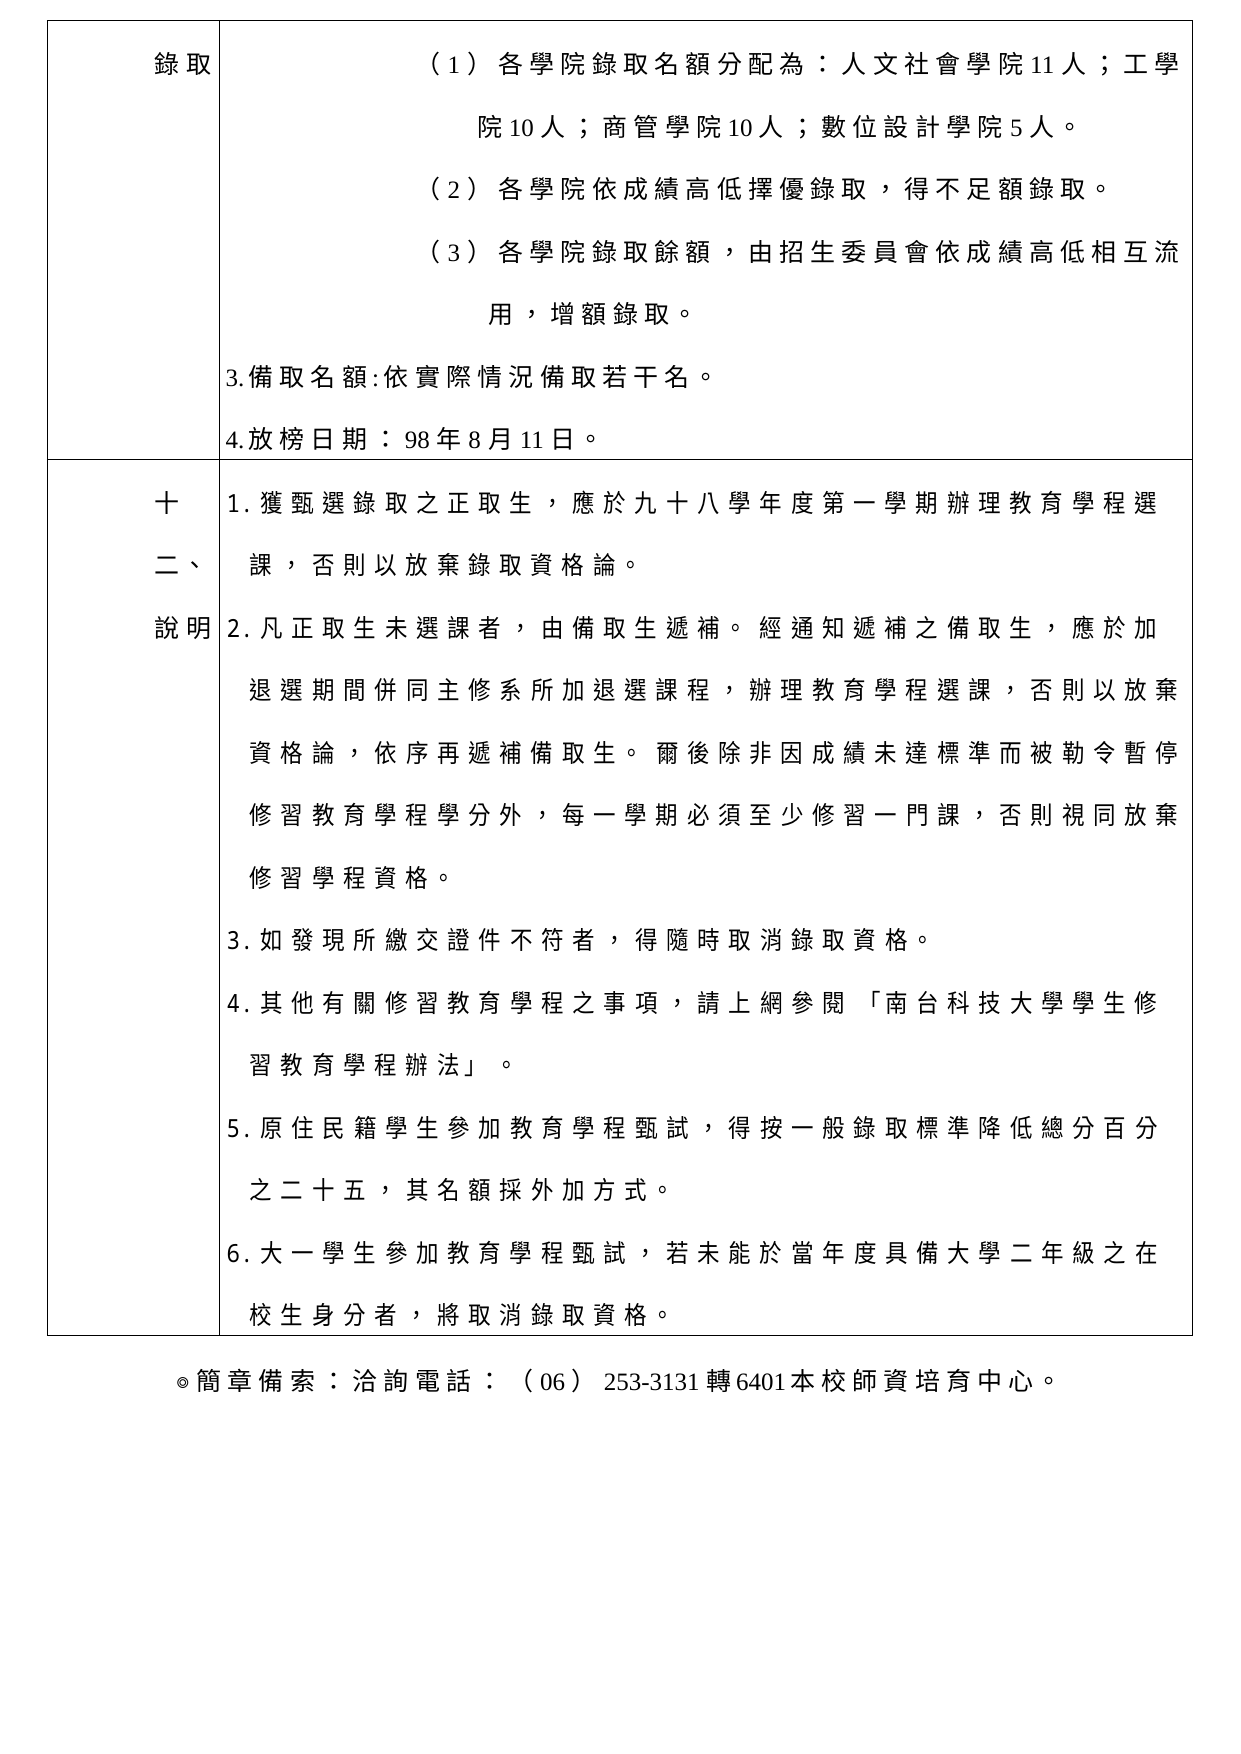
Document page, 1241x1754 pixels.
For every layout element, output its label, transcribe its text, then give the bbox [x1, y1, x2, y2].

table_cell 十二、說明 [48, 460, 219, 1334]
text ◎簡章備索：洽詢電話：（06）253-3131轉6401本校師資培育中心。 [170, 1336, 1089, 1398]
table_cell 1.獲甄選錄取之正取生，應於九十八學年度第一學期辦理教育學程選課，否則以放棄錄取資格論。 2.凡正取生未選課者，由備取生遞補。經通知遞補之備取生，應於加退選期間併同主修系所加退選課程，辦理教育學程選課，否則以放棄資格論，依序再遞補備取生。爾後除非因成績未達標準而被勒令暫停修習教育學程學分外，每一學期必須至少修習一門課，否則視同放棄修習學程資格。 3.如發現所繳交證件不符者，得隨時取消錄取資格。 4.其他有關修習教育學程之事項，請上網參閱「南台科技大學學生修習教育學程辦法」。 5.原住民籍學生參加教育學程甄試，得按一般錄取標準降低總分百分之二十五，其名額採外加方式。 6.大一學生參加教育學程甄試，若未能於當年度具備大學二年級之在校生身分者，將取消錄取資格。 [220, 460, 1192, 1334]
table_cell 錄取 [48, 21, 219, 458]
table_cell （1）各學院錄取名額分配為：人文社會學院11人；工學院10人；商管學院10人；數位設計學院5人。 （2）各學院依成績高低擇優錄取，得不足額錄取。 （3）各學院錄取餘額，由招生委員會依成績高低相互流用，增額錄取。 3.備取名額:依實際情況備取若干名。 4.放榜日期：98年8月11日。 [220, 21, 1192, 458]
